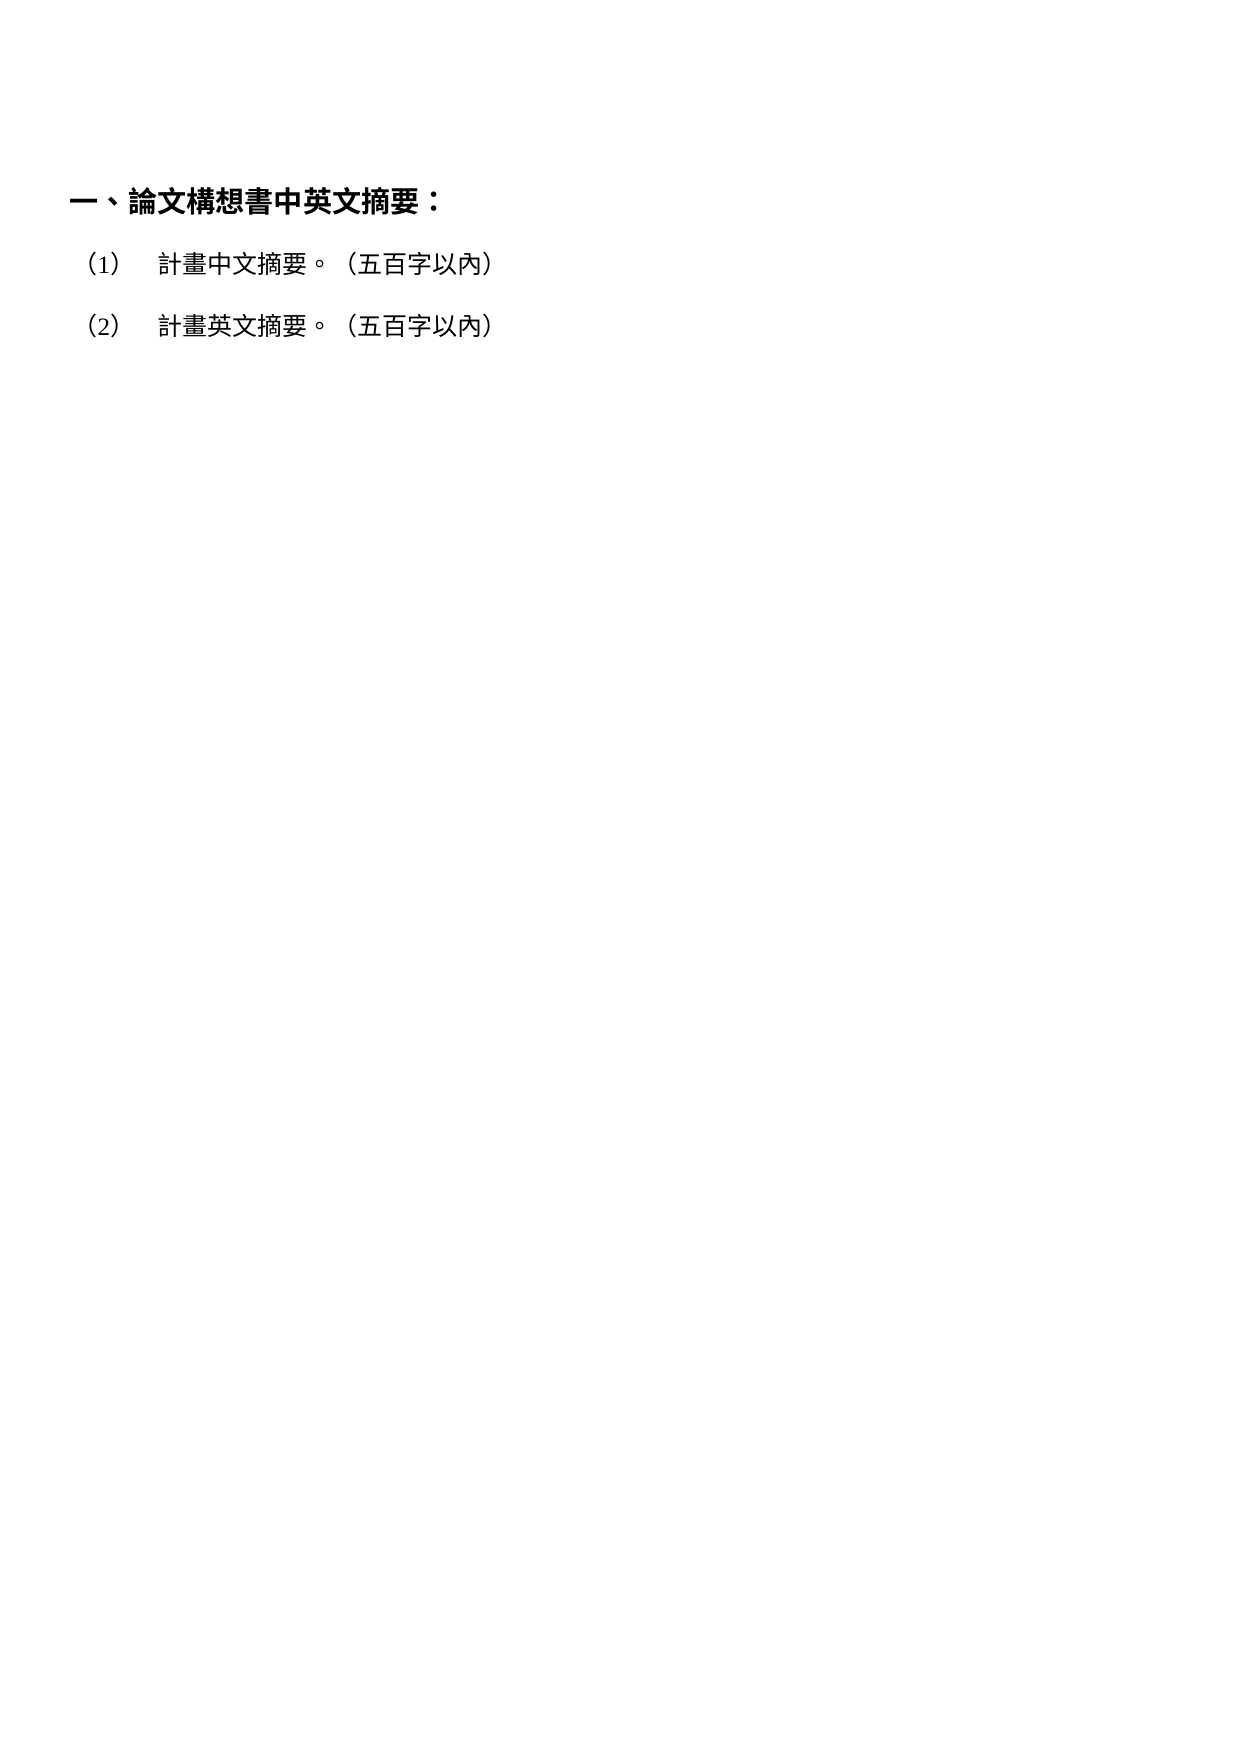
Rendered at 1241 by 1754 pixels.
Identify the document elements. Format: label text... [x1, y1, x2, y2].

list 計畫中文摘要。（五百字以內） [72, 221, 1169, 283]
text 一、論文構想書中英文摘要： [69, 158, 1169, 221]
list 計畫英文摘要。（五百字以內） [72, 283, 1169, 346]
